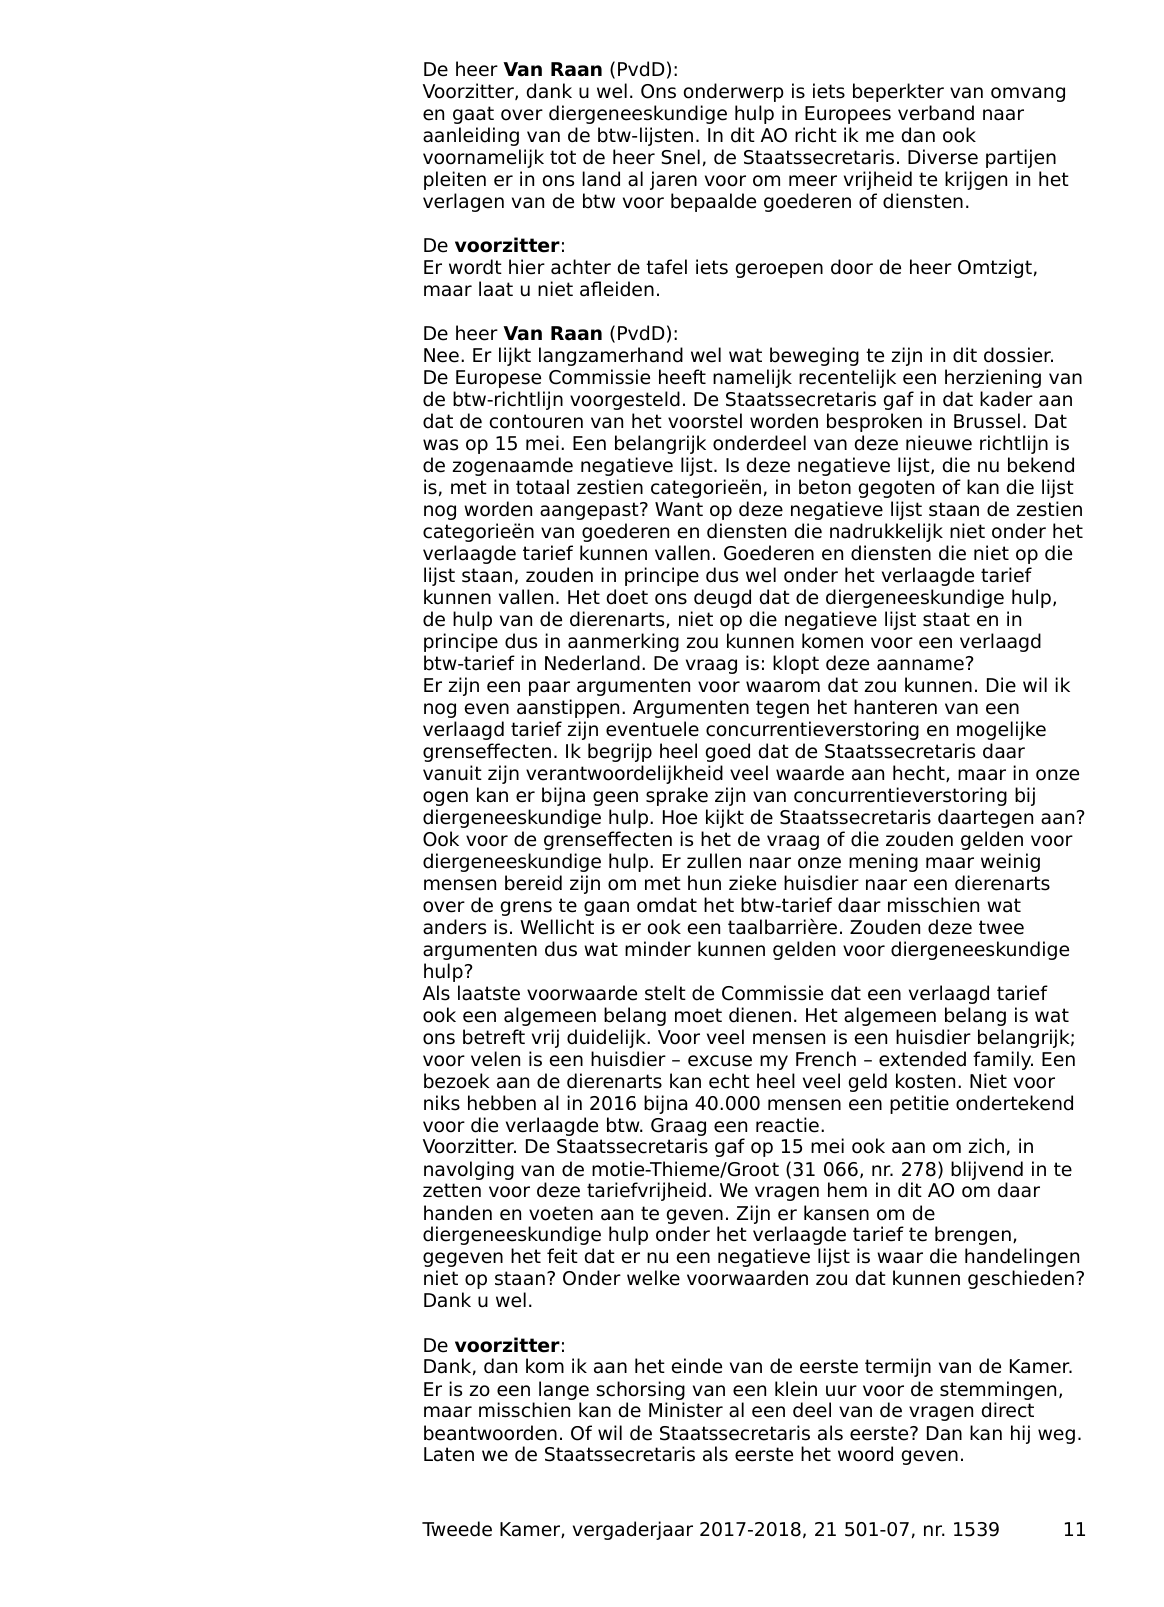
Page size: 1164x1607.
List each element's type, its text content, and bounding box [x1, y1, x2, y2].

text Dank, dan kom ik aan het einde van de eerste termijn van de Kamer. Er is zo een lange schorsing van een klein uur voor de stemmingen, maar misschien kan de Minister al een deel van de vragen direct beantwoorden. Of wil de Staatssecretaris als eerste? Dan kan hij weg. Laten we de Staatssecretaris als eerste het woord geven. [422, 1356, 1087, 1466]
text Dank u wel. [422, 1290, 1087, 1312]
text De heer Van Raan (PvdD): [422, 323, 1087, 345]
text Er zijn een paar argumenten voor waarom dat zou kunnen. Die wil ik nog even aanstippen. Argumenten tegen het hanteren van een verlaagd tarief zijn eventuele concurrentieverstoring en mogelijke grenseffecten. Ik begrijp heel goed dat de Staatssecretaris daar vanuit zijn verantwoordelijkheid veel waarde aan hecht, maar in onze ogen kan er bijna geen sprake zijn van concurrentieverstoring bij diergeneeskundige hulp. Hoe kijkt de Staatssecretaris daartegen aan? Ook voor de grenseffecten is het de vraag of die zouden gelden voor diergeneeskundige hulp. Er zullen naar onze mening maar weinig mensen bereid zijn om met hun zieke huisdier naar een dierenarts over de grens te gaan omdat het btw-tarief daar misschien wat anders is. Wellicht is er ook een taalbarrière. Zouden deze twee argumenten dus wat minder kunnen gelden voor diergeneeskundige hulp? [422, 675, 1087, 983]
text Als laatste voorwaarde stelt de Commissie dat een verlaagd tarief ook een algemeen belang moet dienen. Het algemeen belang is wat ons betreft vrij duidelijk. Voor veel mensen is een huisdier belangrijk; voor velen is een huisdier – excuse my French – extended family. Een bezoek aan de dierenarts kan echt heel veel geld kosten. Niet voor niks hebben al in 2016 bijna 40.000 mensen een petitie ondertekend voor die verlaagde btw. Graag een reactie. [422, 983, 1087, 1136]
text Voorzitter. De Staatssecretaris gaf op 15 mei ook aan om zich, in navolging van de motie-Thieme/Groot (31 066, nr. 278) blijvend in te zetten voor deze tariefvrijheid. We vragen hem in dit AO om daar handen en voeten aan te geven. Zijn er kansen om de diergeneeskundige hulp onder het verlaagde tarief te brengen, gegeven het feit dat er nu een negatieve lijst is waar die handelingen niet op staan? Onder welke voorwaarden zou dat kunnen geschieden? [422, 1136, 1087, 1290]
text De heer Van Raan (PvdD): [422, 59, 1087, 81]
text Er wordt hier achter de tafel iets geroepen door de heer Omtzigt, maar laat u niet afleiden. [422, 257, 1087, 301]
text Nee. Er lijkt langzamerhand wel wat beweging te zijn in dit dossier. De Europese Commissie heeft namelijk recentelijk een herziening van de btw-richtlijn voorgesteld. De Staatssecretaris gaf in dat kader aan dat de contouren van het voorstel worden besproken in Brussel. Dat was op 15 mei. Een belangrijk onderdeel van deze nieuwe richtlijn is de zogenaamde negatieve lijst. Is deze negatieve lijst, die nu bekend is, met in totaal zestien categorieën, in beton gegoten of kan die lijst nog worden aangepast? Want op deze negatieve lijst staan de zestien categorieën van goederen en diensten die nadrukkelijk niet onder het verlaagde tarief kunnen vallen. Goederen en diensten die niet op die lijst staan, zouden in principe dus wel onder het verlaagde tarief kunnen vallen. Het doet ons deugd dat de diergeneeskundige hulp, de hulp van de dierenarts, niet op die negatieve lijst staat en in principe dus in aanmerking zou kunnen komen voor een verlaagd btw-tarief in Nederland. De vraag is: klopt deze aanname? [422, 345, 1087, 675]
text De voorzitter: [422, 235, 1087, 257]
text Voorzitter, dank u wel. Ons onderwerp is iets beperkter van omvang en gaat over diergeneeskundige hulp in Europees verband naar aanleiding van de btw-lijsten. In dit AO richt ik me dan ook voornamelijk tot de heer Snel, de Staatssecretaris. Diverse partijen pleiten er in ons land al jaren voor om meer vrijheid te krijgen in het verlagen van de btw voor bepaalde goederen of diensten. [422, 81, 1087, 213]
text De voorzitter: [422, 1334, 1087, 1356]
